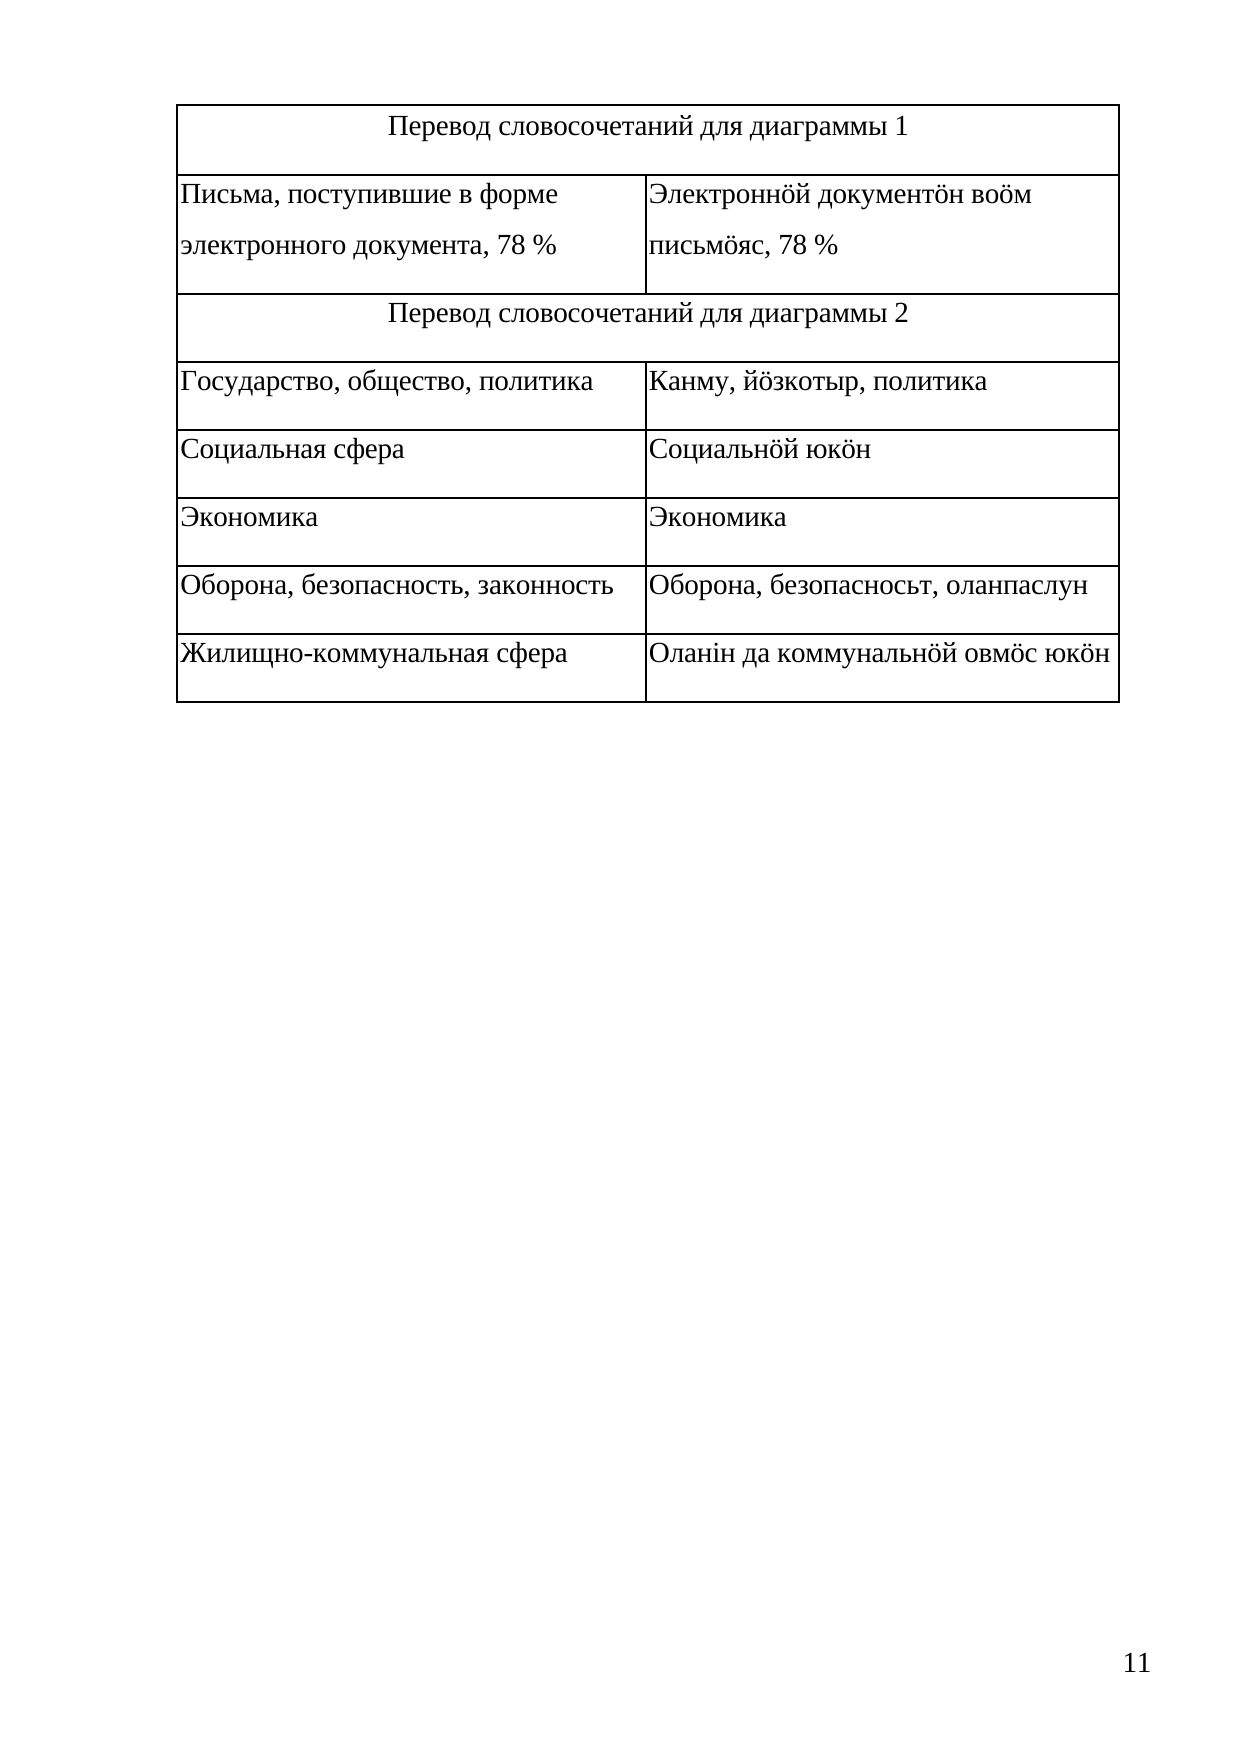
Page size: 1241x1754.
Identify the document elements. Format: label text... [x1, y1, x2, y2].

table_cell Жилищно-коммунальная сфера [178, 635, 645, 701]
table_cell Оборона, безопасность, законность [178, 567, 645, 633]
table_cell Перевод словосочетаний для диаграммы 2 [178, 295, 1118, 361]
table_cell Электроннӧй документӧн воӧм письмӧяс, 78 % [647, 176, 1118, 293]
table_header Перевод словосочетаний для диаграммы 1 [178, 106, 1118, 174]
table_cell Экономика [647, 499, 1118, 565]
table_cell Государство, общество, политика [178, 363, 645, 429]
table_cell Канму, йӧзкотыр, политика [647, 363, 1118, 429]
table_cell Социальнӧй юкӧн [647, 431, 1118, 497]
table_cell Экономика [178, 499, 645, 565]
table_cell Оланін да коммунальнӧй овмӧс юкӧн [647, 635, 1118, 701]
table_cell Письма, поступившие в форме электронного документа, 78 % [178, 176, 645, 293]
table_cell Оборона, безопасносьт, оланпаслун [647, 567, 1118, 633]
table_cell Социальная сфера [178, 431, 645, 497]
